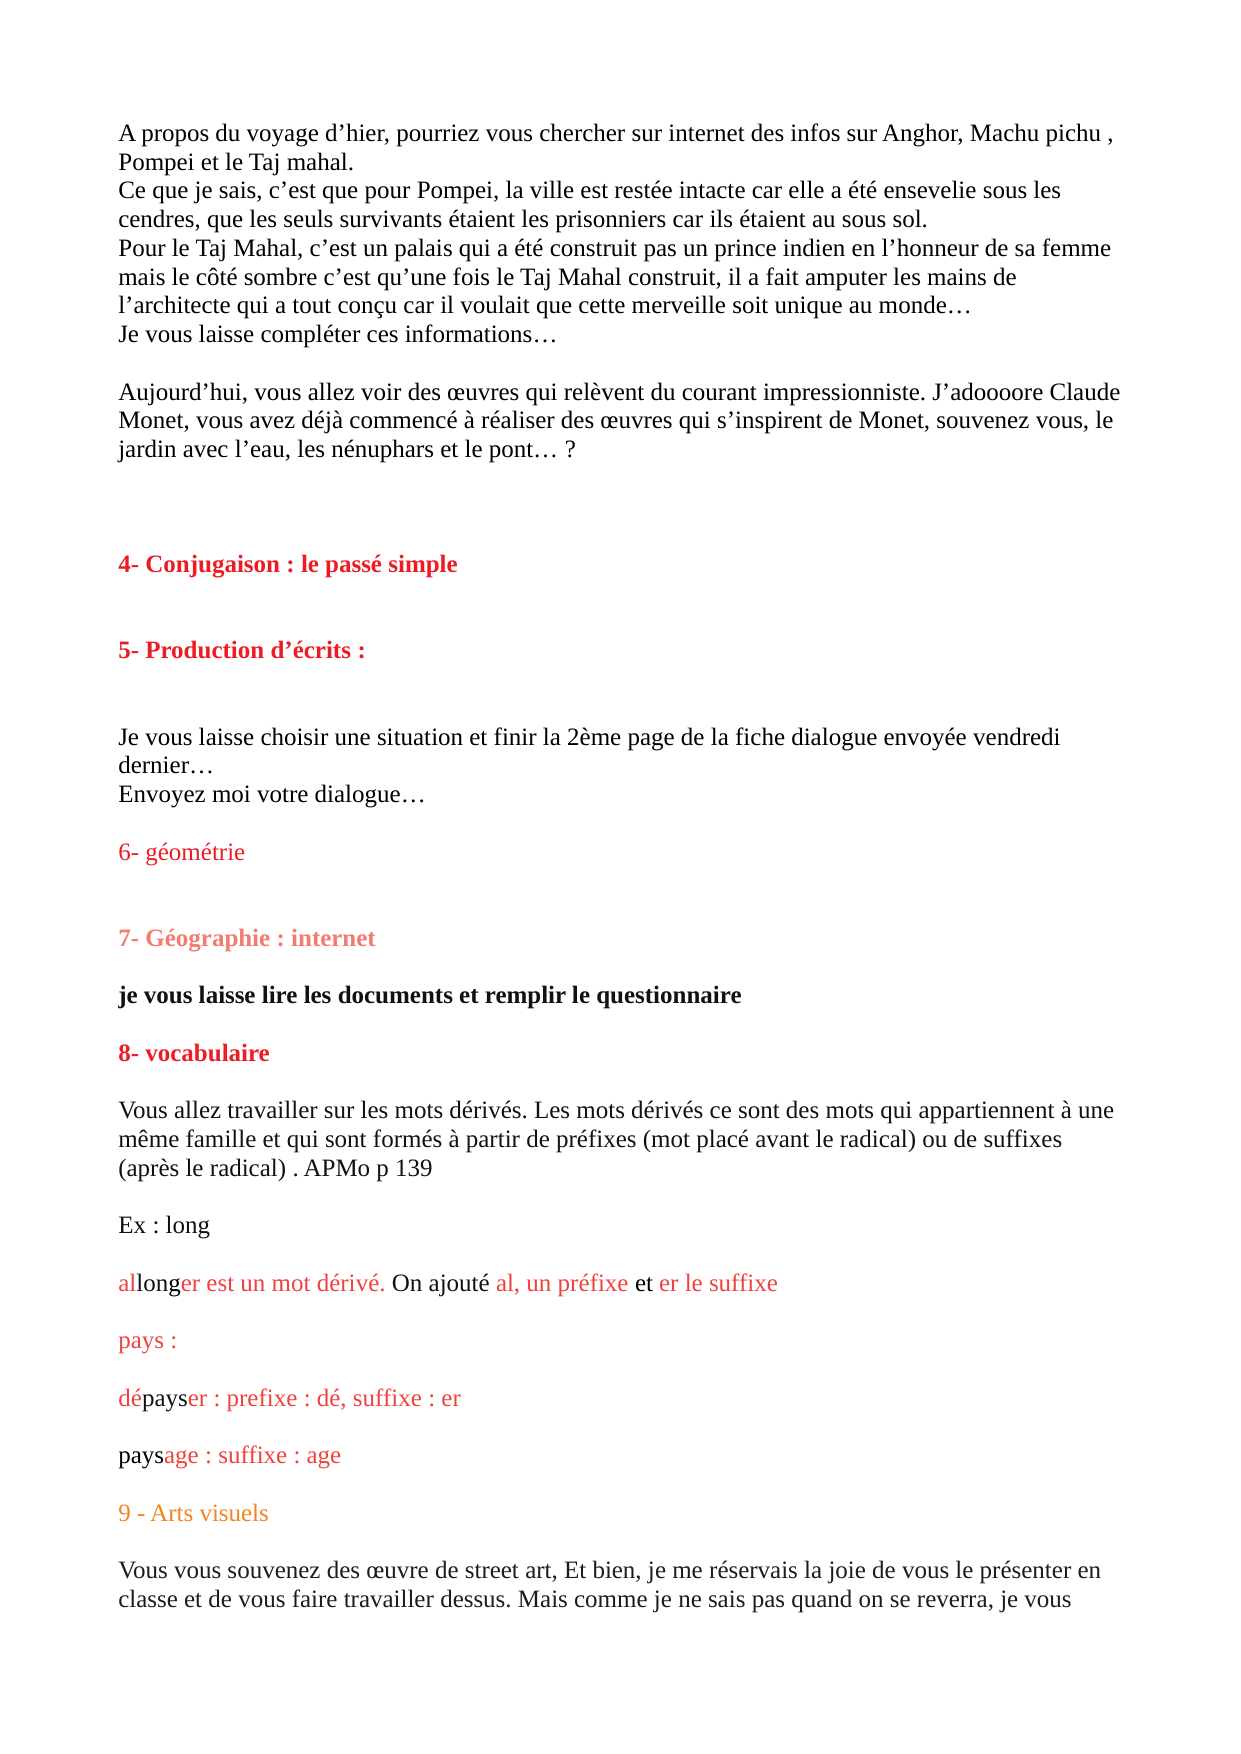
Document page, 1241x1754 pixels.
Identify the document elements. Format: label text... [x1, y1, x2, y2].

text Ce que je sais, c’est que pour Pompei, la ville est restée intacte car elle a été ensevelie sous les cendres, que les seuls survivants étaient les prisonniers car ils étaient au sous sol. [118, 176, 1122, 233]
text A propos du voyage d’hier, pourriez vous chercher sur internet des infos sur Anghor, Machu pichu , Pompei et le Taj mahal. [118, 118, 1122, 176]
text Vous vous souvenez des œuvre de street art, Et bien, je me réservais la joie de vous le présenter en classe et de vous faire travailler dessus. Mais comme je ne sais pas quand on se reverra, je vous [118, 1556, 1122, 1613]
text 6- géométrie [118, 837, 1122, 866]
text Envoyez moi votre dialogue… [118, 779, 1122, 808]
text Je vous laisse choisir une situation et finir la 2ème page de la fiche dialogue envoyée vendredi dernier… [118, 722, 1122, 779]
text je vous laisse lire les documents et remplir le questionnaire [118, 981, 1122, 1009]
text allonger est un mot dérivé. On ajouté al, un préfixe et er le suffixe [118, 1268, 1122, 1297]
text 5- Production d’écrits : [118, 636, 1122, 664]
text pays : [118, 1326, 1122, 1354]
text paysage : suffixe : age [118, 1441, 1122, 1469]
text 4- Conjugaison : le passé simple [118, 549, 1122, 578]
text Aujourd’hui, vous allez voir des œuvres qui relèvent du courant impressionniste. J’adoooore Claude Monet, vous avez déjà commencé à réaliser des œuvres qui s’inspirent de Monet, souvenez vous, le jardin avec l’eau, les nénuphars et le pont… ? [118, 377, 1122, 463]
text 7- Géographie : internet [118, 923, 1122, 952]
text dépayser : prefixe : dé, suffixe : er [118, 1383, 1122, 1412]
text Pour le Taj Mahal, c’est un palais qui a été construit pas un prince indien en l’honneur de sa femme mais le côté sombre c’est qu’une fois le Taj Mahal construit, il a fait amputer les mains de l’architecte qui a tout conçu car il voulait que cette merveille soit unique au monde… [118, 233, 1122, 319]
text 9 - Arts visuels [118, 1498, 1122, 1527]
text Vous allez travailler sur les mots dérivés. Les mots dérivés ce sont des mots qui appartiennent à une même famille et qui sont formés à partir de préfixes (mot placé avant le radical) ou de suffixes (après le radical) . APMo p 139 [118, 1096, 1122, 1182]
text Je vous laisse compléter ces informations… [118, 319, 1122, 348]
text 8- vocabulaire [118, 1038, 1122, 1067]
text Ex : long [118, 1211, 1122, 1239]
